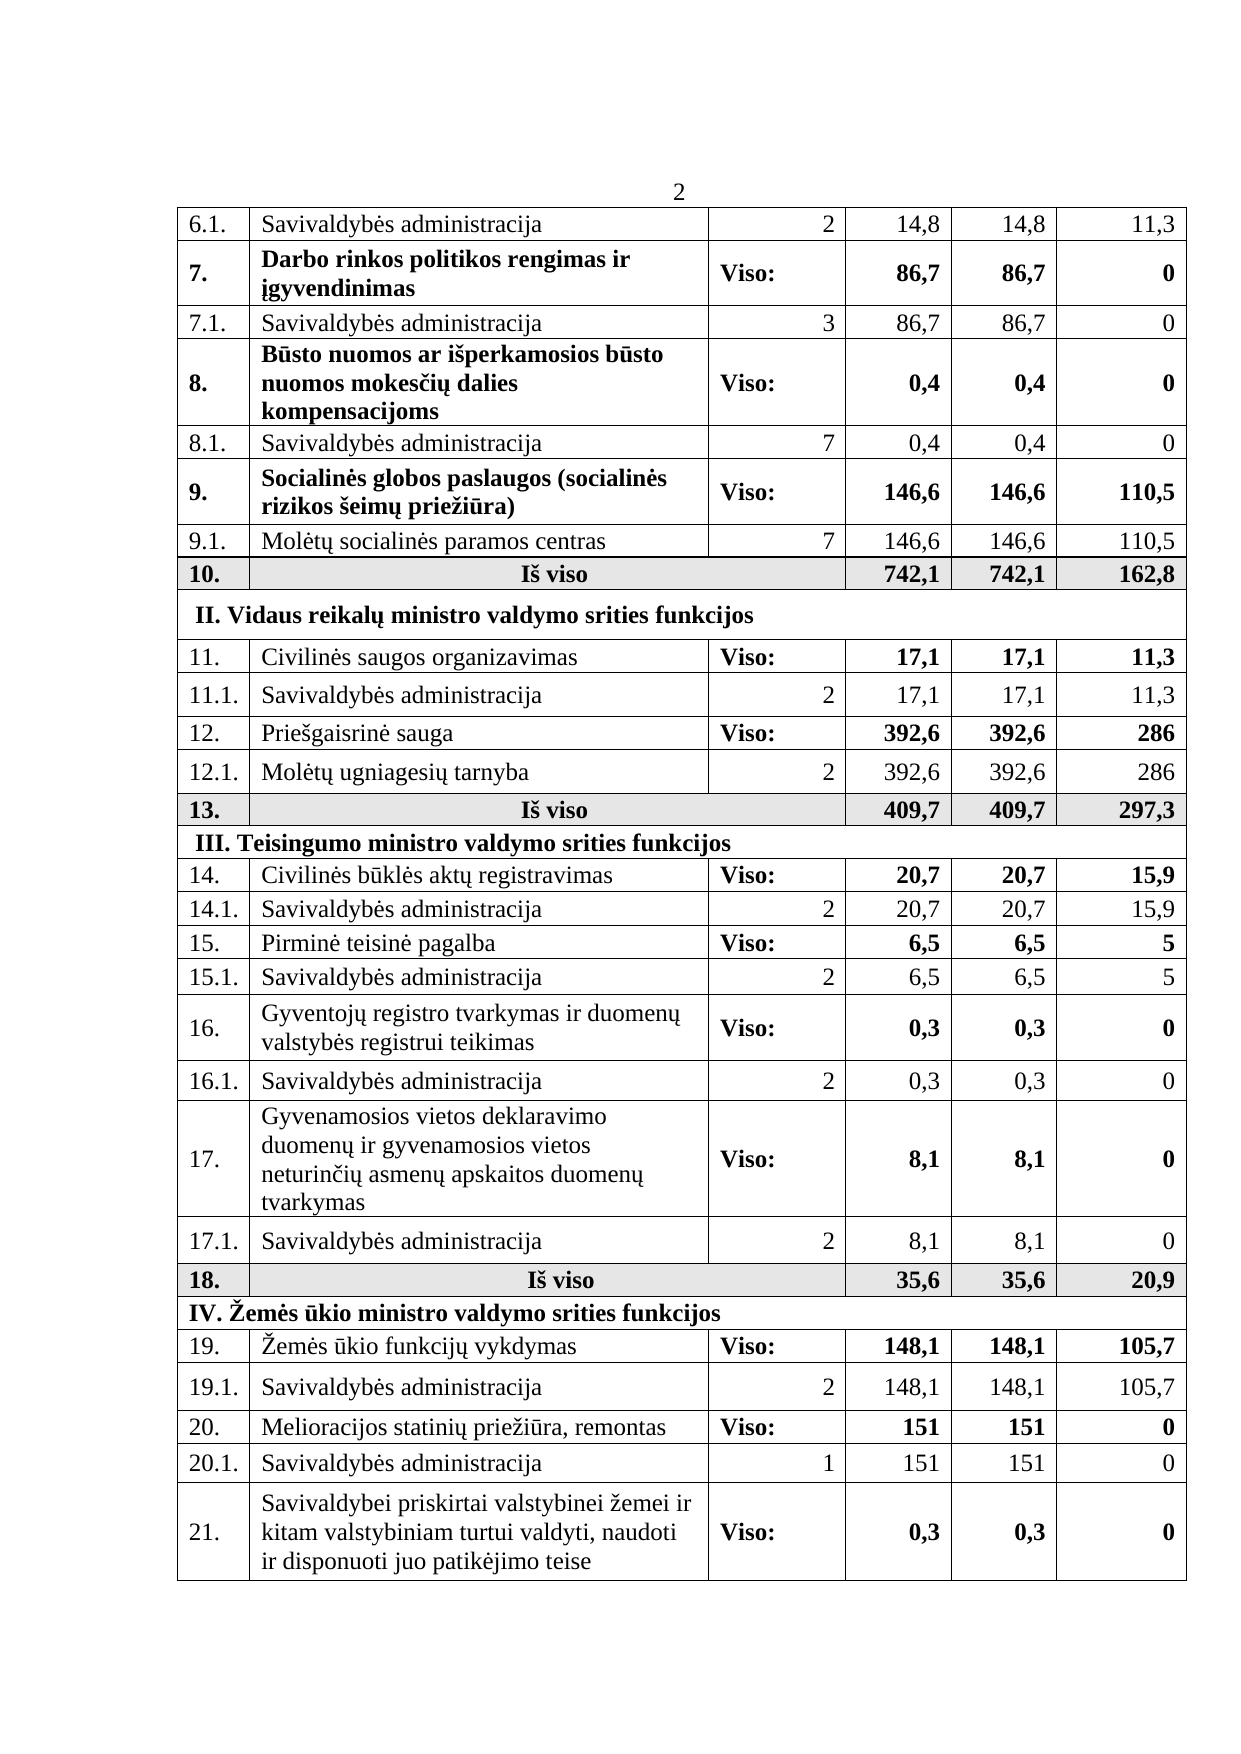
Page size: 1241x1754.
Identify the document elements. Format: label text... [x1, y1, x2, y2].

table_cell Žemės ūkio funkcijų vykdymas [250, 1330, 708, 1362]
table_cell 15.1. [178, 959, 249, 994]
table_cell 8,1 [846, 1101, 951, 1216]
table_cell 8.1. [178, 426, 249, 458]
table_cell 18. [178, 1264, 249, 1296]
table_cell 16.1. [178, 1061, 249, 1100]
table_cell Socialinės globos paslaugos (socialinės rizikos šeimų priežiūra) [250, 459, 708, 524]
table_cell 8,1 [952, 1217, 1056, 1263]
table_cell 6,5 [952, 959, 1056, 994]
table_cell 6,5 [846, 926, 951, 958]
table_cell Iš viso [250, 794, 845, 825]
table_cell 11.1. [178, 673, 249, 716]
table_cell 0 [1057, 241, 1186, 305]
table_cell Viso: [709, 717, 845, 749]
table_cell Savivaldybės administracija [250, 1061, 708, 1100]
table_cell 17,1 [846, 673, 951, 716]
table_cell 2 [709, 1363, 845, 1410]
table_cell 2 [709, 673, 845, 716]
table_cell Savivaldybės administracija [250, 1444, 708, 1482]
table_cell 0,3 [952, 1061, 1056, 1100]
table_cell 392,6 [846, 717, 951, 749]
table_cell Molėtų socialinės paramos centras [250, 525, 708, 556]
table_cell Viso: [709, 1330, 845, 1362]
table_cell 7. [178, 241, 249, 305]
table_cell 0 [1057, 1444, 1186, 1482]
table_cell Iš viso [250, 558, 845, 589]
table_cell 0,4 [952, 339, 1056, 425]
table_cell 110,5 [1057, 525, 1186, 556]
table_cell Savivaldybės administracija [250, 426, 708, 458]
table_cell 0,3 [846, 1061, 951, 1100]
table_cell 0 [1057, 1483, 1186, 1580]
table_cell 105,7 [1057, 1363, 1186, 1410]
table_cell 409,7 [952, 794, 1056, 825]
table_cell 110,5 [1057, 459, 1186, 524]
table_cell 0,4 [846, 339, 951, 425]
table_cell 0 [1057, 1101, 1186, 1216]
table_cell 151 [846, 1411, 951, 1443]
table_cell 11,3 [1057, 673, 1186, 716]
table_cell 86,7 [846, 306, 951, 338]
table_cell 20,7 [846, 892, 951, 925]
table_cell 6.1. [178, 208, 249, 239]
table_cell 8,1 [846, 1217, 951, 1263]
table_cell 0 [1057, 1217, 1186, 1263]
table_cell Civilinės saugos organizavimas [250, 640, 708, 672]
table_cell Savivaldybės administracija [250, 1217, 708, 1263]
table_cell 2 [709, 208, 845, 239]
table_cell 0 [1057, 306, 1186, 338]
table_cell Viso: [709, 859, 845, 891]
table_cell 21. [178, 1483, 249, 1580]
table_cell II. Vidaus reikalų ministro valdymo srities funkcijos [178, 590, 1186, 639]
table_cell 10. [178, 558, 249, 589]
table_cell 17,1 [952, 640, 1056, 672]
table_cell 0 [1057, 1411, 1186, 1443]
table_cell 6,5 [846, 959, 951, 994]
table_cell 20,9 [1057, 1264, 1186, 1296]
table_cell 146,6 [952, 459, 1056, 524]
table_cell 35,6 [952, 1264, 1056, 1296]
table_cell Melioracijos statinių priežiūra, remontas [250, 1411, 708, 1443]
table_cell 0 [1057, 426, 1186, 458]
table_cell Savivaldybės administracija [250, 208, 708, 239]
table_cell 0,4 [846, 426, 951, 458]
table_cell 148,1 [846, 1330, 951, 1362]
table_cell 17,1 [846, 640, 951, 672]
table_cell 0,4 [952, 426, 1056, 458]
table_cell Gyvenamosios vietos deklaravimo duomenų ir gyvenamosios vietos neturinčių asmenų apskaitos duomenų tvarkymas [250, 1101, 708, 1216]
table_cell 86,7 [846, 241, 951, 305]
table_cell 3 [709, 306, 845, 338]
table_cell 0,3 [846, 1483, 951, 1580]
table_cell 7 [709, 426, 845, 458]
table_cell Darbo rinkos politikos rengimas ir įgyvendinimas [250, 241, 708, 305]
table_cell 86,7 [952, 306, 1056, 338]
table_cell 392,6 [952, 717, 1056, 749]
table_cell 151 [846, 1444, 951, 1482]
table_cell Viso: [709, 1411, 845, 1443]
table_cell 146,6 [846, 525, 951, 556]
table_cell Viso: [709, 241, 845, 305]
table_cell 0,3 [952, 995, 1056, 1059]
table_cell 2 [709, 892, 845, 925]
table_cell 9.1. [178, 525, 249, 556]
table_cell 2 [709, 750, 845, 792]
table_cell 14,8 [846, 208, 951, 239]
table_cell Viso: [709, 995, 845, 1059]
table_cell 392,6 [952, 750, 1056, 792]
table_cell Viso: [709, 640, 845, 672]
table_cell 6,5 [952, 926, 1056, 958]
table_cell 9. [178, 459, 249, 524]
table_cell 146,6 [846, 459, 951, 524]
table_cell 86,7 [952, 241, 1056, 305]
table_cell 12. [178, 717, 249, 749]
table_cell 0 [1057, 1061, 1186, 1100]
table_cell 7.1. [178, 306, 249, 338]
table_cell Savivaldybės administracija [250, 959, 708, 994]
table_cell 8. [178, 339, 249, 425]
table_cell 151 [952, 1444, 1056, 1482]
table_cell 19. [178, 1330, 249, 1362]
table_cell 14,8 [952, 208, 1056, 239]
table_cell 16. [178, 995, 249, 1059]
table_cell 297,3 [1057, 794, 1186, 825]
table_cell Savivaldybei priskirtai valstybinei žemei ir kitam valstybiniam turtui valdyti, naudoti ir disponuoti juo patikėjimo teise [250, 1483, 708, 1580]
table_cell Būsto nuomos ar išperkamosios būsto nuomos mokesčių dalies kompensacijoms [250, 339, 708, 425]
table_cell Gyventojų registro tvarkymas ir duomenų valstybės registrui teikimas [250, 995, 708, 1059]
table_cell 0 [1057, 339, 1186, 425]
table_cell 20.1. [178, 1444, 249, 1482]
table_cell 15,9 [1057, 892, 1186, 925]
table_cell Viso: [709, 459, 845, 524]
table_cell 19.1. [178, 1363, 249, 1410]
table_cell 20,7 [952, 892, 1056, 925]
table_cell Priešgaisrinė sauga [250, 717, 708, 749]
table_cell 151 [952, 1411, 1056, 1443]
table_cell 14. [178, 859, 249, 891]
table_cell Savivaldybės administracija [250, 306, 708, 338]
table_cell 742,1 [846, 558, 951, 589]
table_cell 2 [709, 1061, 845, 1100]
table_cell Iš viso [250, 1264, 845, 1296]
table_cell 409,7 [846, 794, 951, 825]
table_cell 17.1. [178, 1217, 249, 1263]
table_cell 742,1 [952, 558, 1056, 589]
table_cell 8,1 [952, 1101, 1056, 1216]
table_cell 17,1 [952, 673, 1056, 716]
table_cell 5 [1057, 926, 1186, 958]
table_cell 35,6 [846, 1264, 951, 1296]
table_cell 12.1. [178, 750, 249, 792]
table_cell Viso: [709, 339, 845, 425]
table_cell IV. Žemės ūkio ministro valdymo srities funkcijos [178, 1297, 1186, 1329]
table_cell 5 [1057, 959, 1186, 994]
table_cell Viso: [709, 926, 845, 958]
table_cell 0,3 [952, 1483, 1056, 1580]
table_cell Savivaldybės administracija [250, 673, 708, 716]
table_cell 2 [709, 959, 845, 994]
table_cell 105,7 [1057, 1330, 1186, 1362]
table_cell Pirminė teisinė pagalba [250, 926, 708, 958]
table_cell Civilinės būklės aktų registravimas [250, 859, 708, 891]
table_cell 1 [709, 1444, 845, 1482]
table_cell 13. [178, 794, 249, 825]
table_cell 286 [1057, 750, 1186, 792]
table_cell 146,6 [952, 525, 1056, 556]
table_cell 286 [1057, 717, 1186, 749]
table_cell 11,3 [1057, 208, 1186, 239]
table_cell 20,7 [846, 859, 951, 891]
table_cell 148,1 [952, 1363, 1056, 1410]
table_cell 11,3 [1057, 640, 1186, 672]
table_cell Viso: [709, 1483, 845, 1580]
table_cell 7 [709, 525, 845, 556]
table_cell 20,7 [952, 859, 1056, 891]
table_cell 392,6 [846, 750, 951, 792]
table_cell 14.1. [178, 892, 249, 925]
table_cell III. Teisingumo ministro valdymo srities funkcijos [178, 826, 1186, 858]
table_cell Molėtų ugniagesių tarnyba [250, 750, 708, 792]
table_cell 15,9 [1057, 859, 1186, 891]
table_cell Savivaldybės administracija [250, 1363, 708, 1410]
table_cell 162,8 [1057, 558, 1186, 589]
table_cell 0 [1057, 995, 1186, 1059]
table_cell 148,1 [952, 1330, 1056, 1362]
table_cell 2 [709, 1217, 845, 1263]
table_cell 20. [178, 1411, 249, 1443]
table_cell Savivaldybės administracija [250, 892, 708, 925]
table_cell 17. [178, 1101, 249, 1216]
table_cell 11. [178, 640, 249, 672]
table_cell 148,1 [846, 1363, 951, 1410]
table_cell Viso: [709, 1101, 845, 1216]
table_cell 0,3 [846, 995, 951, 1059]
table_cell 15. [178, 926, 249, 958]
